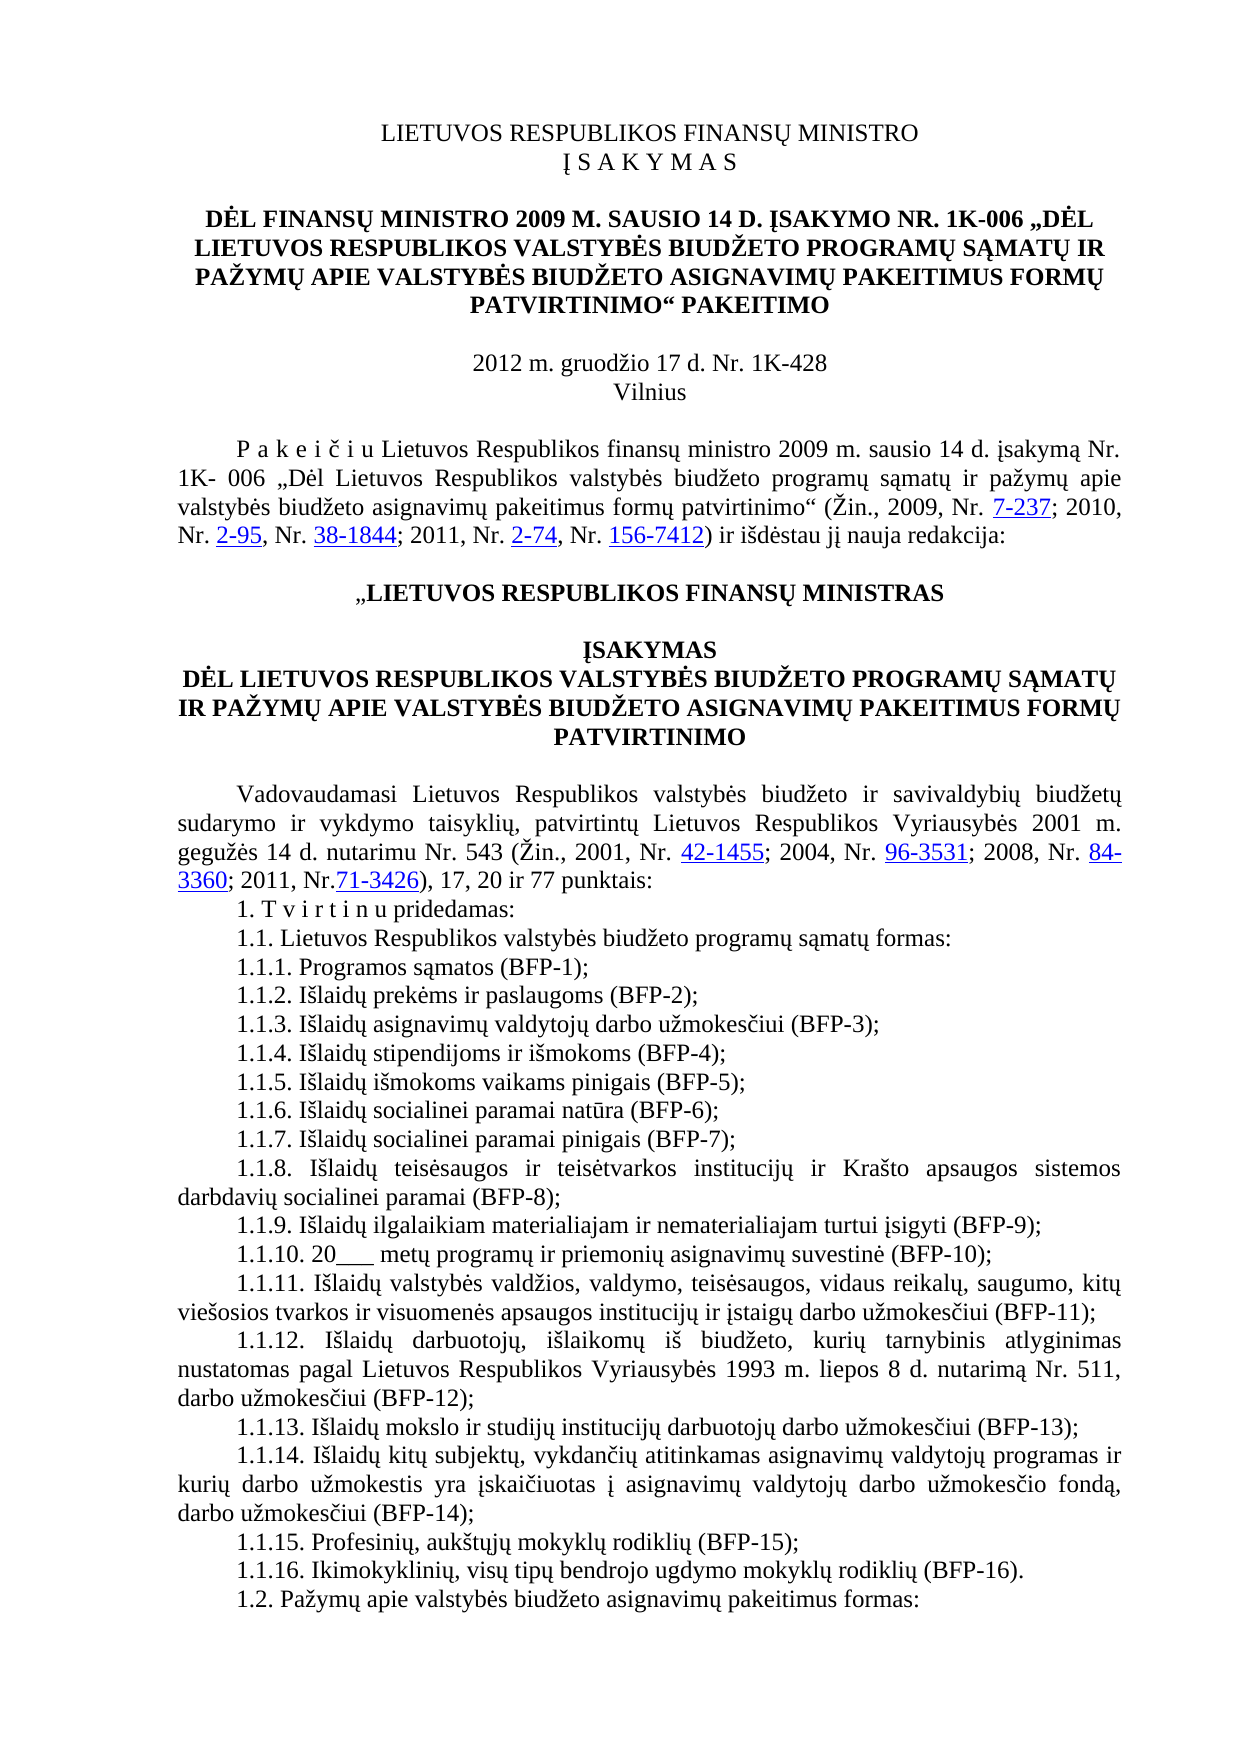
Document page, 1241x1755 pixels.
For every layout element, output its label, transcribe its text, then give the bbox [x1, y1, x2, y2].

text 1.1.6. Išlaidų socialinei paramai natūra (BFP-6); [177, 1096, 1122, 1124]
text ĮSAKYMAS [177, 636, 1122, 664]
text 1.1.3. Išlaidų asignavimų valdytojų darbo užmokesčiui (BFP-3); [177, 1009, 1122, 1038]
text 1.1.13. Išlaidų mokslo ir studijų institucijų darbuotojų darbo užmokesčiui (BFP-13); [177, 1412, 1122, 1441]
text 1.1.11. Išlaidų valstybės valdžios, valdymo, teisėsaugos, vidaus reikalų, saugumo, kitų viešosios tvarkos ir visuomenės apsaugos institucijų ir įstaigų darbo užmokesčiui (BFP-11); [177, 1268, 1122, 1326]
text 1.1.2. Išlaidų prekėms ir paslaugoms (BFP-2); [177, 981, 1122, 1009]
text P a k e i č i u Lietuvos Respublikos finansų ministro 2009 m. sausio 14 d. įsakymą Nr. 1K- 006 „Dėl Lietuvos Respublikos valstybės biudžeto programų sąmatų ir pažymų apie valstybės biudžeto asignavimų pakeitimus formų patvirtinimo“ (Žin., 2009, Nr. 7-237; 2010, Nr. 2-95, Nr. 38-1844; 2011, Nr. 2-74, Nr. 156-7412) ir išdėstau jį nauja redakcija: [177, 434, 1122, 549]
text Į S A K Y M A S [177, 147, 1122, 176]
text DĖL FINANSŲ MINISTRO 2009 M. SAUSIO 14 D. ĮSAKYMO Nr. 1K-006 „DĖL LIETUVOS RESPUBLIKOS VALSTYBĖS BIUDŽETO PROGRAMŲ SĄMATŲ IR PAŽYMŲ APIE VALSTYBĖS BIUDŽETO ASIGNAVIMŲ PAKEITIMUS FORMŲ PATVIRTINIMO“ PAKEITIMO [177, 204, 1122, 319]
text 1.1.16. Ikimokyklinių, visų tipų bendrojo ugdymo mokyklų rodiklių (BFP-16). [177, 1556, 1122, 1584]
text 1.1. Lietuvos Respublikos valstybės biudžeto programų sąmatų formas: [177, 923, 1122, 952]
text 2012 m. gruodžio 17 d. Nr. 1K-428 [177, 348, 1122, 377]
text 1.1.7. Išlaidų socialinei paramai pinigais (BFP-7); [177, 1124, 1122, 1153]
text 1.1.8. Išlaidų teisėsaugos ir teisėtvarkos institucijų ir Krašto apsaugos sistemos darbdavių socialinei paramai (BFP-8); [177, 1153, 1122, 1211]
text LIETUVOS RESPUBLIKOS FINANSŲ MINISTRO [177, 118, 1122, 147]
text 1.1.12. Išlaidų darbuotojų, išlaikomų iš biudžeto, kurių tarnybinis atlyginimas nustatomas pagal Lietuvos Respublikos Vyriausybės 1993 m. liepos 8 d. nutarimą Nr. 511, darbo užmokesčiui (BFP-12); [177, 1326, 1122, 1412]
text 1.1.5. Išlaidų išmokoms vaikams pinigais (BFP-5); [177, 1067, 1122, 1096]
text Vilnius [177, 377, 1122, 406]
text 1.1.9. Išlaidų ilgalaikiam materialiajam ir nematerialiajam turtui įsigyti (BFP-9); [177, 1211, 1122, 1239]
text Vadovaudamasi Lietuvos Respublikos valstybės biudžeto ir savivaldybių biudžetų sudarymo ir vykdymo taisyklių, patvirtintų Lietuvos Respublikos Vyriausybės 2001 m. gegužės 14 d. nutarimu Nr. 543 (Žin., 2001, Nr. 42-1455; 2004, Nr. 96-3531; 2008, Nr. 84-3360; 2011, Nr.71-3426), 17, 20 ir 77 punktais: [177, 779, 1122, 894]
text DĖL LIETUVOS RESPUBLIKOS VALSTYBĖS BIUDŽETO PROGRAMŲ SĄMATŲ IR PAŽYMŲ APIE VALSTYBĖS BIUDŽETO ASIGNAVIMŲ PAKEITIMUS FORMŲ PATVIRTINIMO [177, 664, 1122, 751]
text 1.1.14. Išlaidų kitų subjektų, vykdančių atitinkamas asignavimų valdytojų programas ir kurių darbo užmokestis yra įskaičiuotas į asignavimų valdytojų darbo užmokesčio fondą, darbo užmokesčiui (BFP-14); [177, 1441, 1122, 1527]
text 1.1.10. 20___ metų programų ir priemonių asignavimų suvestinė (BFP-10); [177, 1239, 1122, 1268]
text 1.1.1. Programos sąmatos (BFP-1); [177, 952, 1122, 981]
text 1.1.15. Profesinių, aukštųjų mokyklų rodiklių (BFP-15); [177, 1527, 1122, 1556]
text 1.1.4. Išlaidų stipendijoms ir išmokoms (BFP-4); [177, 1038, 1122, 1067]
text „LIETUVOS RESPUBLIKOS FINANSŲ MINISTRAS [177, 578, 1122, 607]
text 1. T v i r t i n u pridedamas: [177, 894, 1122, 923]
text 1.2. Pažymų apie valstybės biudžeto asignavimų pakeitimus formas: [177, 1584, 1122, 1613]
